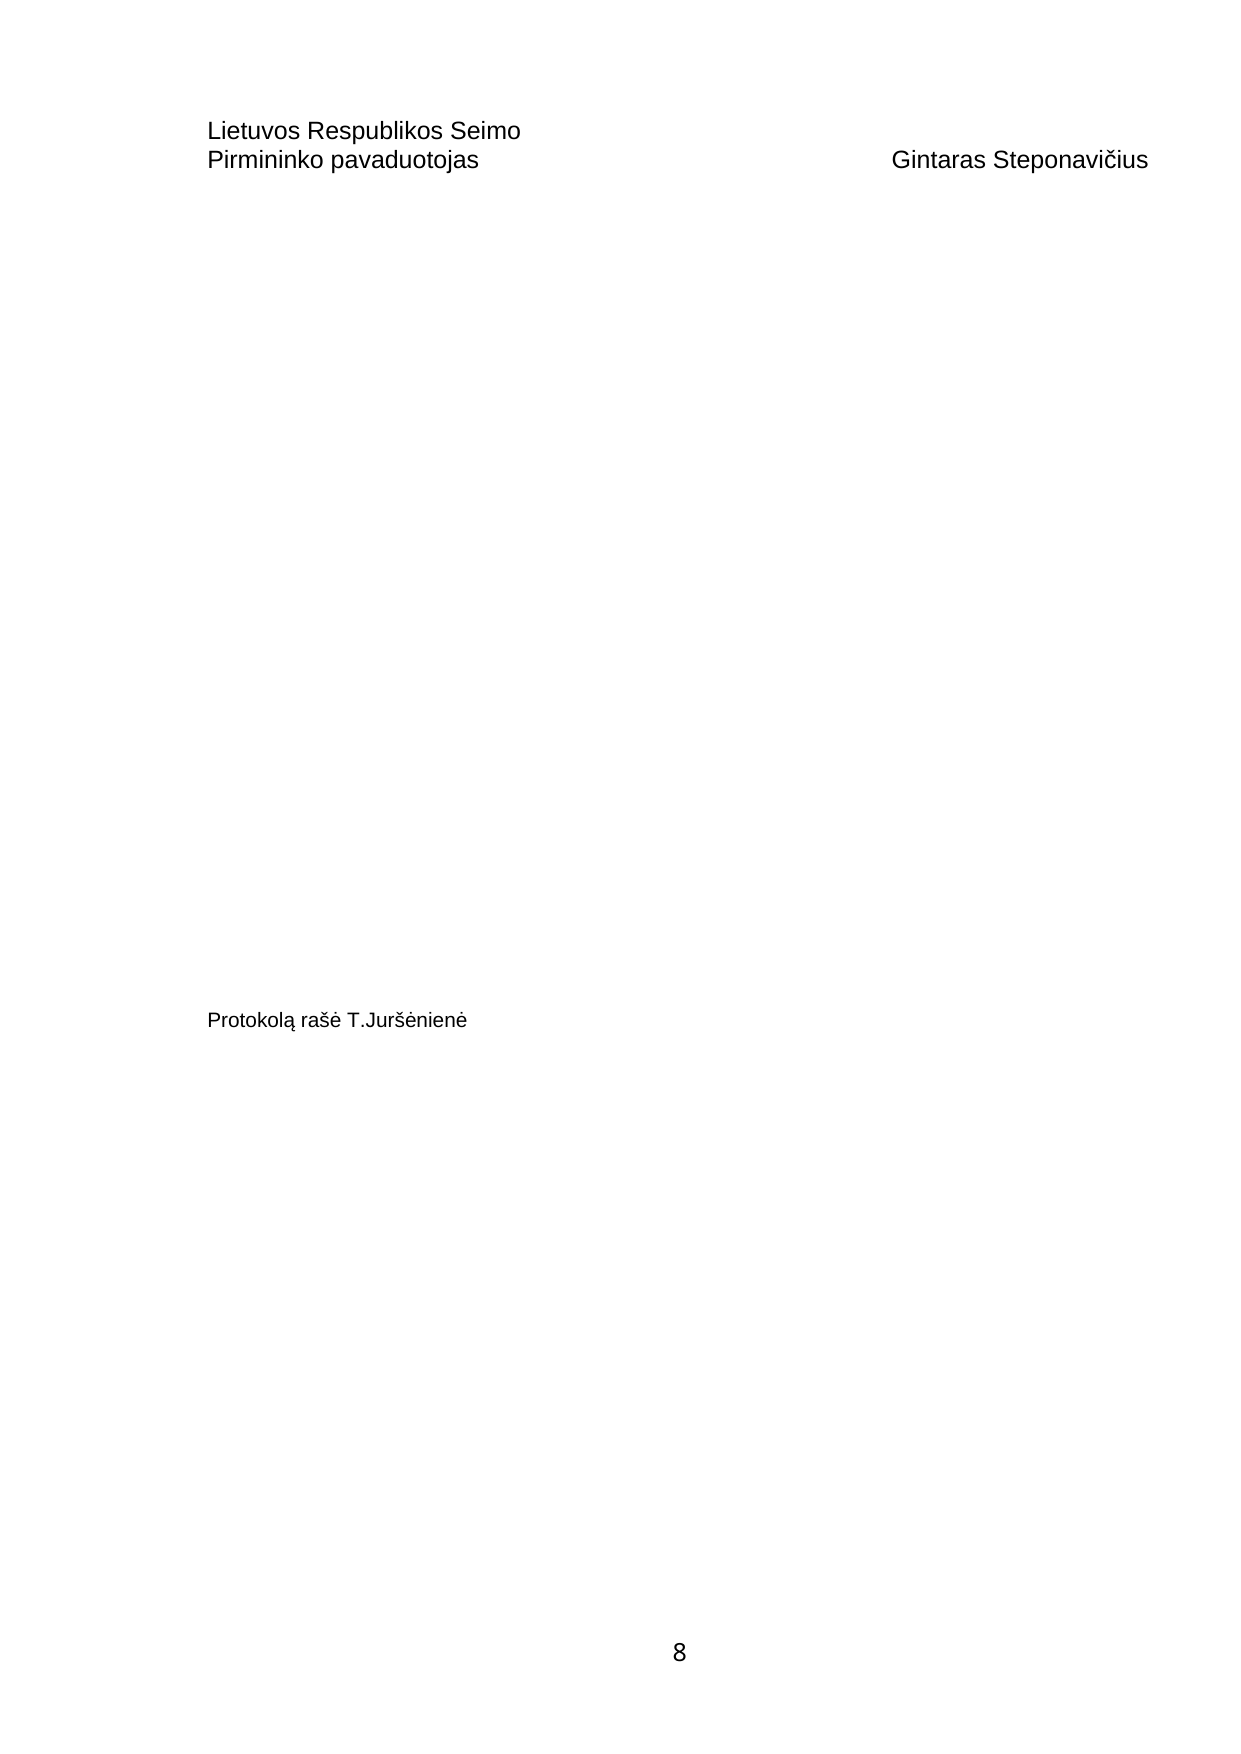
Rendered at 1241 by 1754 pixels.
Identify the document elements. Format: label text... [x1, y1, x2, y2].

text Protokolą rašė T.Juršėnienė [207, 1007, 1152, 1031]
text Lietuvos Respublikos Seimo [207, 116, 1152, 145]
text Pirmininko pavaduotojas Gintaras Steponavičius [207, 145, 1152, 174]
